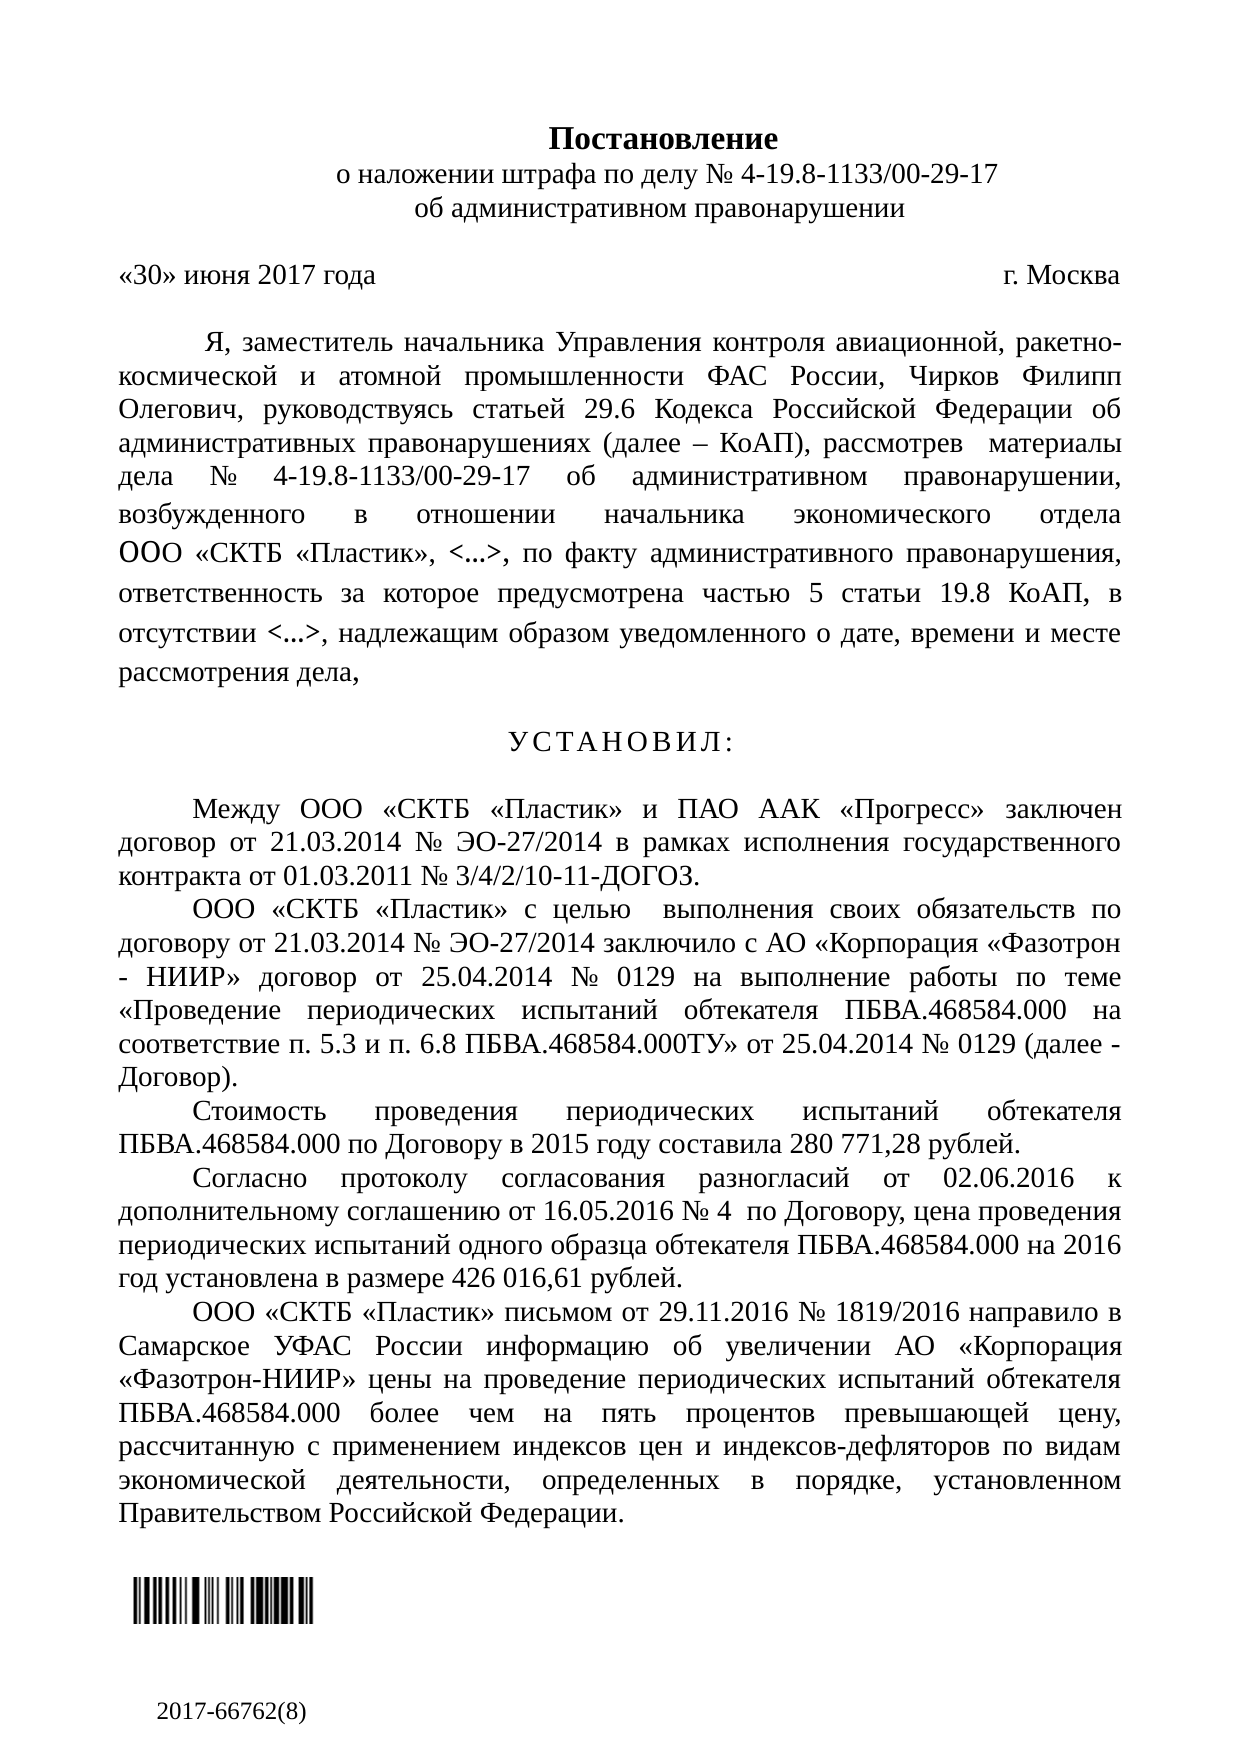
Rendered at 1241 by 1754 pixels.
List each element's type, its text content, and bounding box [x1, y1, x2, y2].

text ООО «СКТБ «Пластик» письмом от 29.11.2016 № 1819/2016 направило в Самарское УФАС России информацию об увеличении АО «Корпорация «Фазотрон-НИИР» цены на проведение периодических испытаний обтекателя ПБВА.468584.000 более чем на пять процентов превышающей цену, рассчитанную с применением индексов цен и индексов-дефляторов по видам экономической деятельности, определенных в порядке, установленном Правительством Российской Федерации. [118, 1294, 1122, 1529]
text Постановление [118, 118, 1122, 156]
text Согласно протоколу согласования разногласий от 02.06.2016 к дополнительному соглашению от 16.05.2016 № 4 по Договору, цена проведения периодических испытаний одного образца обтекателя ПБВА.468584.000 на 2016 год установлена в размере 426 016,61 рублей. [118, 1160, 1122, 1294]
text ООО «СКТБ «Пластик» с целью выполнения своих обязательств по договору от 21.03.2014 № ЭО-27/2014 заключило с АО «Корпорация «Фазотрон - НИИР» договор от 25.04.2014 № 0129 на выполнение работы по теме «Проведение периодических испытаний обтекателя ПБВА.468584.000 на соответствие п. 5.3 и п. 6.8 ПБВА.468584.000ТУ» от 25.04.2014 № 0129 (далее - Договор). [118, 892, 1122, 1093]
text «30» июня 2017 года г. Москва [118, 257, 1122, 291]
text УСТАНОВИЛ: [118, 724, 1122, 757]
text об административном правонарушении [118, 190, 1122, 223]
text о наложении штрафа по делу № 4-19.8-1133/00-29-17 [118, 156, 1122, 190]
picture [118, 1577, 331, 1624]
text Я, заместитель начальника Управления контроля авиационной, ракетно-космической и атомной промышленности ФАС России, Чирков Филипп Олегович, руководствуясь статьей 29.6 Кодекса Российской Федерации об административных правонарушениях (далее – КоАП), рассмотрев материалы дела № 4-19.8-1133/00-29-17 об административном правонарушении, возбужденного в отношении начальника экономического отдела ООО «СКТБ «Пластик», <...>, по факту административного правонарушения, ответственность за которое предусмотрена частью 5 статьи 19.8 КоАП, в отсутствии <...>, надлежащим образом уведомленного о дате, времени и месте рассмотрения дела, [118, 324, 1122, 690]
text Стоимость проведения периодических испытаний обтекателя ПБВА.468584.000 по Договору в 2015 году составила 280 771,28 рублей. [118, 1093, 1122, 1160]
text Между ООО «СКТБ «Пластик» и ПАО ААК «Прогресс» заключен договор от 21.03.2014 № ЭО-27/2014 в рамках исполнения государственного контракта от 01.03.2011 № 3/4/2/10-11-ДОГОЗ. [118, 791, 1122, 892]
